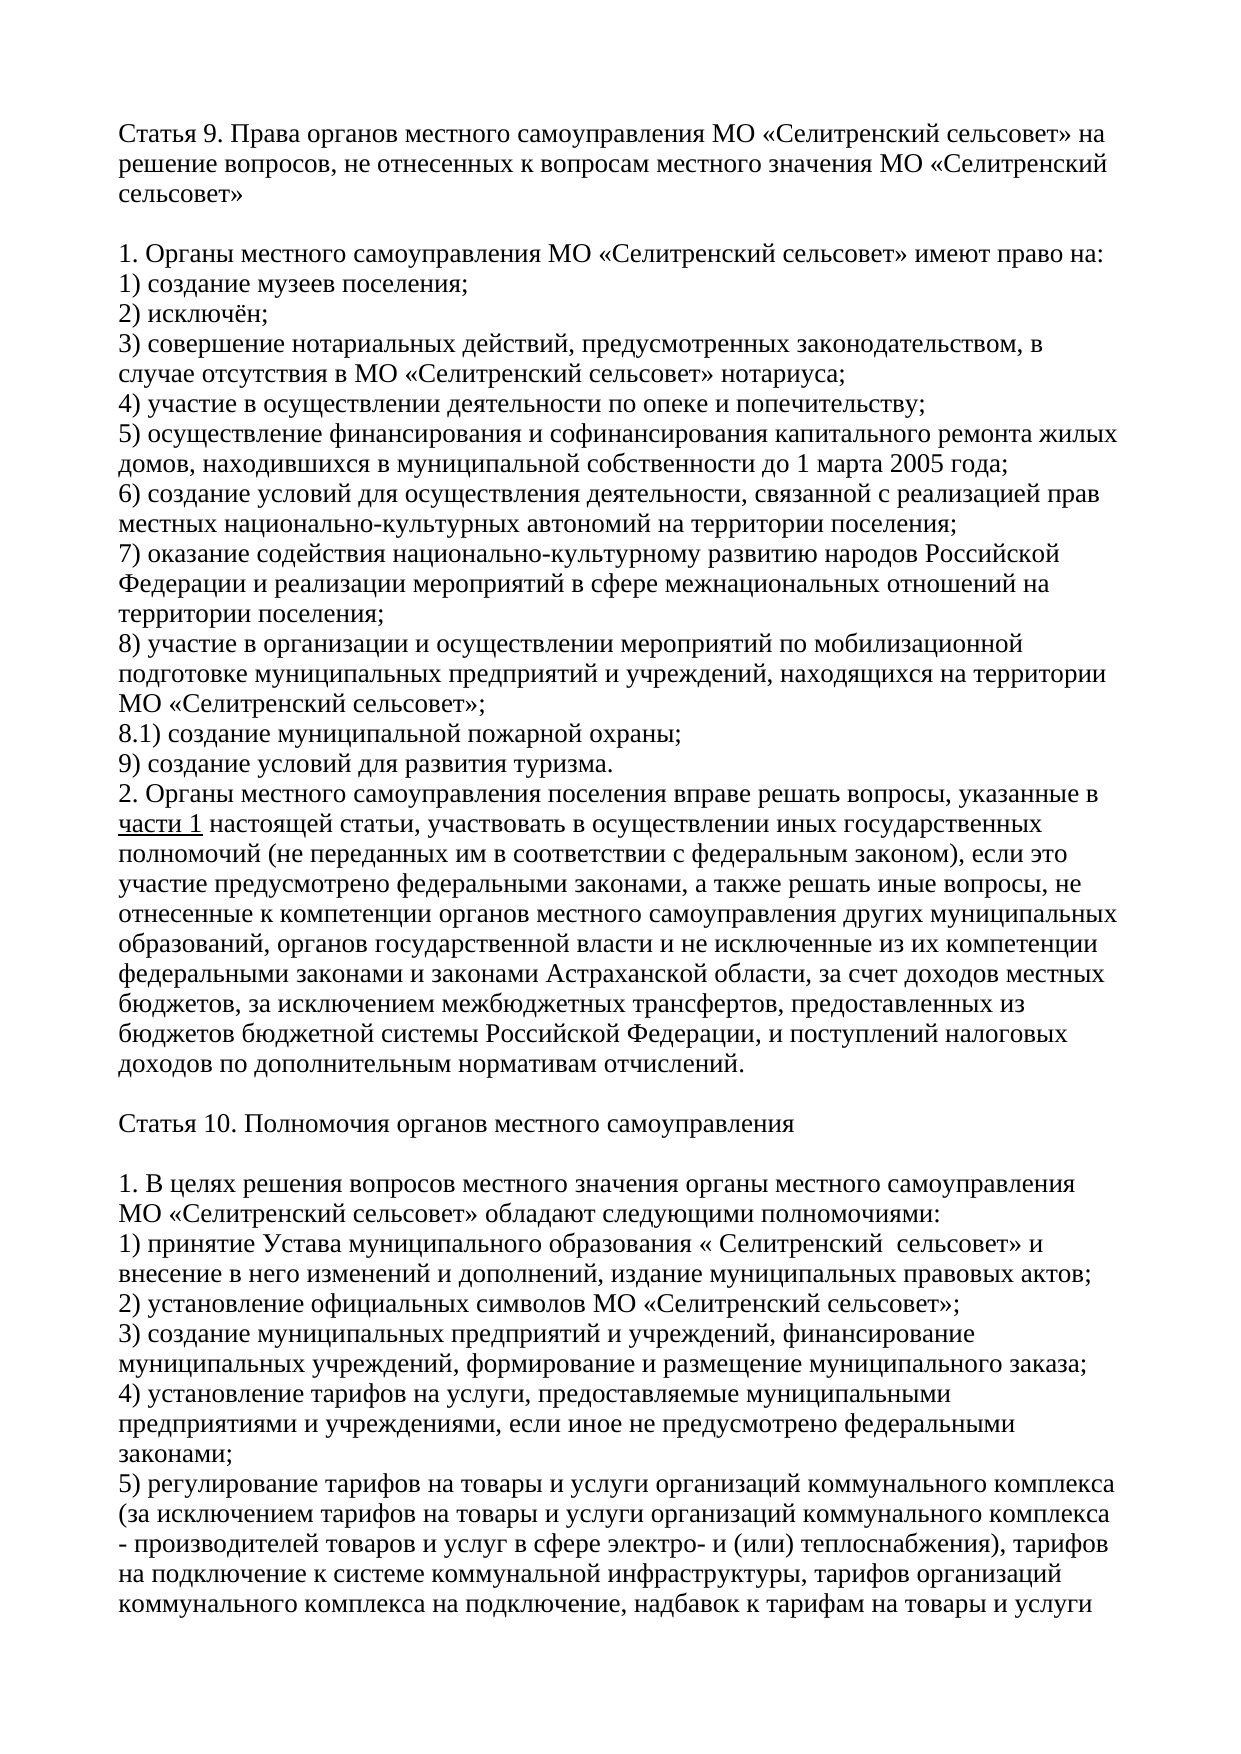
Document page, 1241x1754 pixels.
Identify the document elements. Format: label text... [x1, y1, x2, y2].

text 9) создание условий для развития туризма. [118, 748, 1122, 778]
text 2. Органы местного самоуправления поселения вправе решать вопросы, указанные в части 1 настоящей статьи, участвовать в осуществлении иных государственных полномочий (не переданных им в соответствии с федеральным законом), если это участие предусмотрено федеральными законами, а также решать иные вопросы, не отнесенные к компетенции органов местного самоуправления других муниципальных образований, органов государственной власти и не исключенные из их компетенции федеральными законами и законами Астраханской области, за счет доходов местных бюджетов, за исключением межбюджетных трансфертов, предоставленных из бюджетов бюджетной системы Российской Федерации, и поступлений налоговых доходов по дополнительным нормативам отчислений. [118, 778, 1122, 1078]
text 1) принятие Устава муниципального образования « Селитренский сельсовет» и внесение в него изменений и дополнений, издание муниципальных правовых актов; [118, 1228, 1122, 1288]
text 8.1) создание муниципальной пожарной охраны; [118, 718, 1122, 748]
text 6) создание условий для осуществления деятельности, связанной с реализацией прав местных национально-культурных автономий на территории поселения; [118, 478, 1122, 538]
text 7) оказание содействия национально-культурному развитию народов Российской Федерации и реализации мероприятий в сфере межнациональных отношений на территории поселения; [118, 538, 1122, 628]
text 1) создание музеев поселения; [118, 268, 1122, 298]
text 8) участие в организации и осуществлении мероприятий по мобилизационной подготовке муниципальных предприятий и учреждений, находящихся на территории МО «Селитренский сельсовет»; [118, 628, 1122, 718]
text 4) участие в осуществлении деятельности по опеке и попечительству; [118, 388, 1122, 418]
text 1. В целях решения вопросов местного значения органы местного самоуправления МО «Селитренский сельсовет» обладают следующими полномочиями: [118, 1168, 1122, 1228]
text 2) установление официальных символов МО «Селитренский сельсовет»; [118, 1288, 1122, 1318]
text 4) установление тарифов на услуги, предоставляемые муниципальными предприятиями и учреждениями, если иное не предусмотрено федеральными законами; [118, 1378, 1122, 1468]
text 2) исключён; [118, 298, 1122, 328]
text 5) регулирование тарифов на товары и услуги организаций коммунального комплекса (за исключением тарифов на товары и услуги организаций коммунального комплекса - производителей товаров и услуг в сфере электро- и (или) теплоснабжения), тарифов на подключение к системе коммунальной инфраструктуры, тарифов организаций коммунального комплекса на подключение, надбавок к тарифам на товары и услуги [118, 1468, 1122, 1618]
text Статья 10. Полномочия органов местного самоуправления [118, 1108, 1122, 1138]
text 1. Органы местного самоуправления МО «Селитренский сельсовет» имеют право на: [118, 238, 1122, 268]
text 3) создание муниципальных предприятий и учреждений, финансирование муниципальных учреждений, формирование и размещение муниципального заказа; [118, 1318, 1122, 1378]
text 3) совершение нотариальных действий, предусмотренных законодательством, в случае отсутствия в МО «Селитренский сельсовет» нотариуса; [118, 328, 1122, 388]
text 5) осуществление финансирования и софинансирования капитального ремонта жилых домов, находившихся в муниципальной собственности до 1 марта 2005 года; [118, 418, 1122, 478]
text Статья 9. Права органов местного самоуправления МО «Селитренский сельсовет» на решение вопросов, не отнесенных к вопросам местного значения МО «Селитренский сельсовет» [118, 118, 1122, 208]
